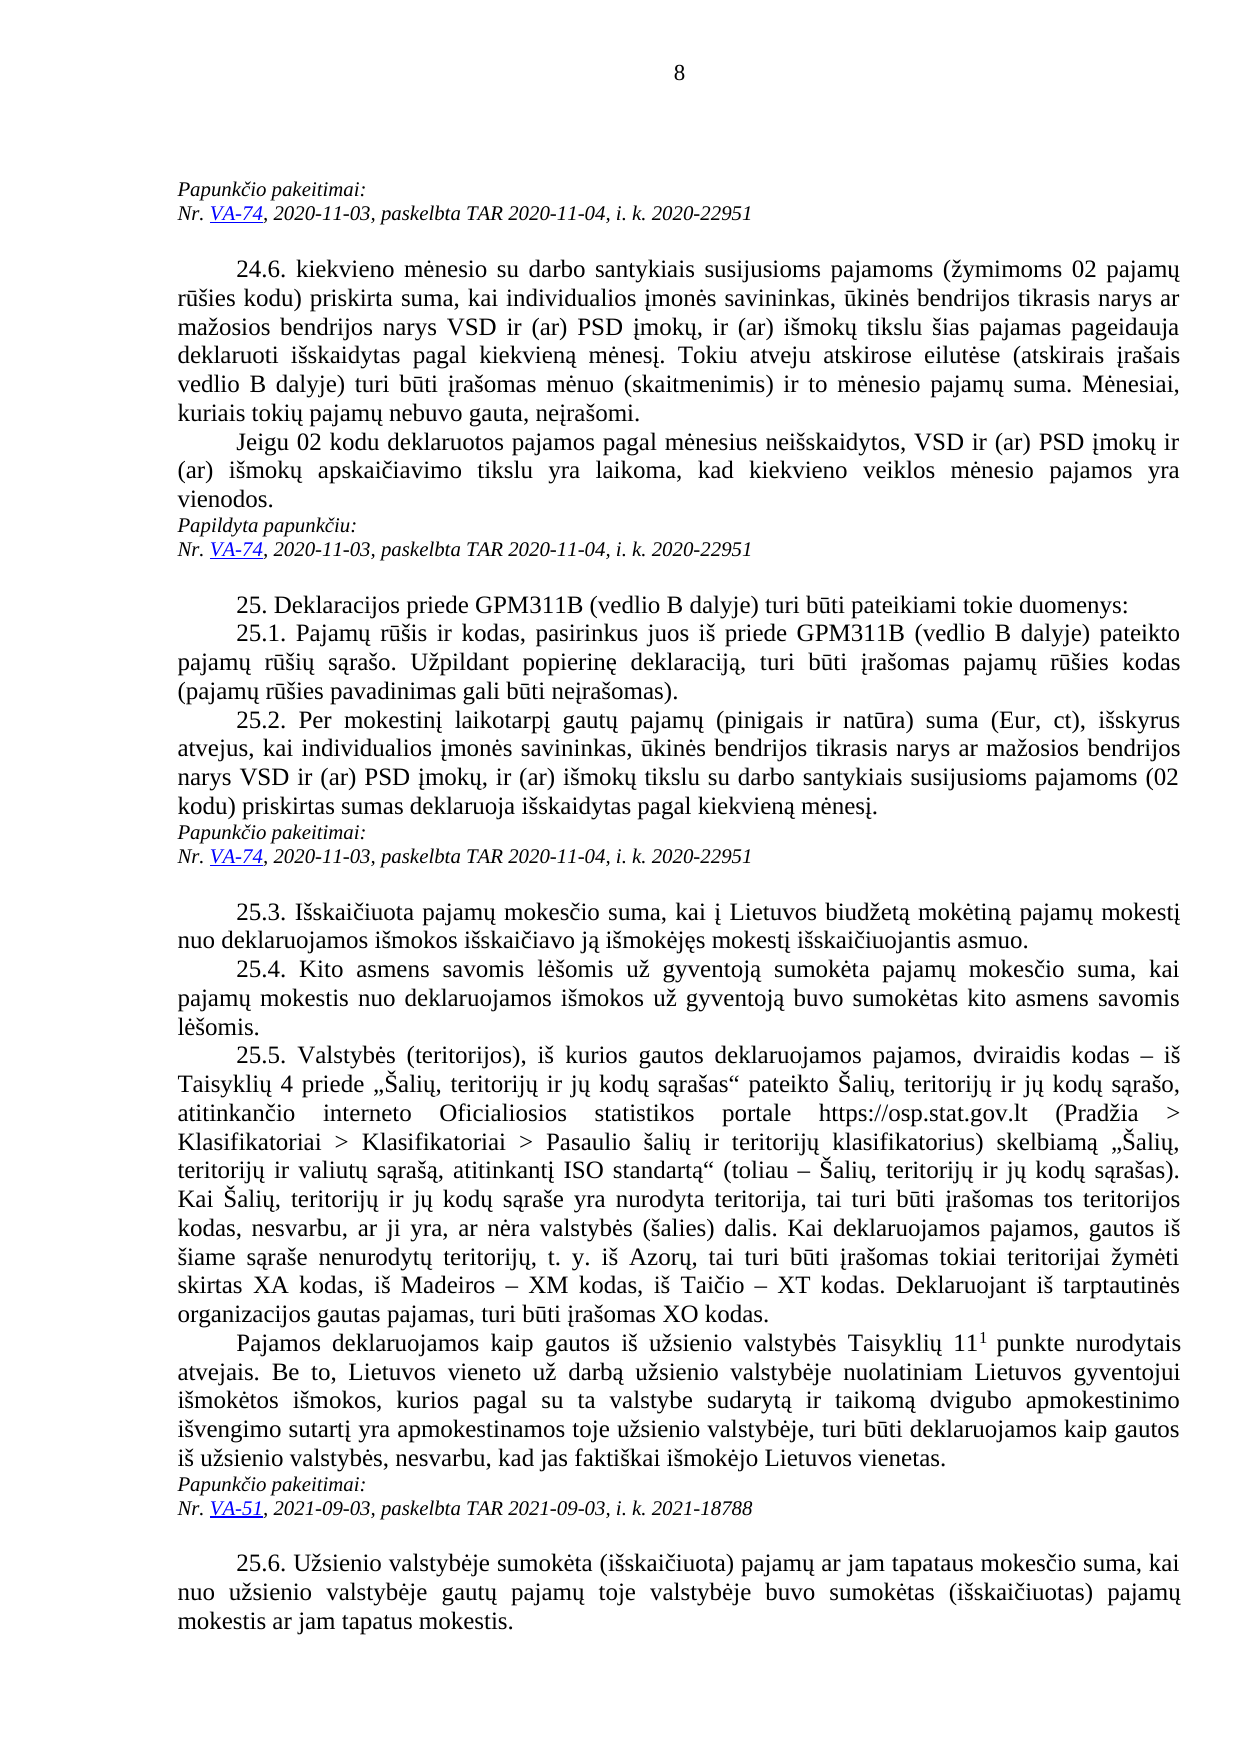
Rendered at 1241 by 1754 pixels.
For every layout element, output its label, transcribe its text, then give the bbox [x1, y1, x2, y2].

text 25.2. Per mokestinį laikotarpį gautų pajamų (pinigais ir natūra) suma (Eur, ct), išskyrus atvejus, kai individualios įmonės savininkas, ūkinės bendrijos tikrasis narys ar mažosios bendrijos narys VSD ir (ar) PSD įmokų, ir (ar) išmokų tikslu su darbo santykiais susijusioms pajamoms (02 kodu) priskirtas sumas deklaruoja išskaidytas pagal kiekvieną mėnesį. [177, 705, 1181, 820]
text Nr. VA-74, 2020-11-03, paskelbta TAR 2020-11-04, i. k. 2020-22951 [177, 844, 1181, 868]
text 25.3. Išskaičiuota pajamų mokesčio suma, kai į Lietuvos biudžetą mokėtiną pajamų mokestį nuo deklaruojamos išmokos išskaičiavo ją išmokėjęs mokestį išskaičiuojantis asmuo. [177, 897, 1181, 954]
text Papildyta papunkčiu: [177, 513, 1181, 537]
text 25.1. Pajamų rūšis ir kodas, pasirinkus juos iš priede GPM311B (vedlio B dalyje) pateikto pajamų rūšių sąrašo. Užpildant popierinę deklaraciją, turi būti įrašomas pajamų rūšies kodas (pajamų rūšies pavadinimas gali būti neįrašomas). [177, 618, 1181, 705]
text Papunkčio pakeitimai: [177, 820, 1181, 844]
text Jeigu 02 kodu deklaruotos pajamos pagal mėnesius neišskaidytos, VSD ir (ar) PSD įmokų ir (ar) išmokų apskaičiavimo tikslu yra laikoma, kad kiekvieno veiklos mėnesio pajamos yra vienodos. [177, 427, 1181, 513]
text 25.4. Kito asmens savomis lėšomis už gyventoją sumokėta pajamų mokesčio suma, kai pajamų mokestis nuo deklaruojamos išmokos už gyventoją buvo sumokėtas kito asmens savomis lėšomis. [177, 954, 1181, 1040]
text Nr. VA-74, 2020-11-03, paskelbta TAR 2020-11-04, i. k. 2020-22951 [177, 537, 1181, 561]
text Nr. VA-74, 2020-11-03, paskelbta TAR 2020-11-04, i. k. 2020-22951 [177, 201, 1181, 225]
text Papunkčio pakeitimai: [177, 1472, 1181, 1496]
text 25.6. Užsienio valstybėje sumokėta (išskaičiuota) pajamų ar jam tapataus mokesčio suma, kai nuo užsienio valstybėje gautų pajamų toje valstybėje buvo sumokėtas (išskaičiuotas) pajamų mokestis ar jam tapatus mokestis. [177, 1548, 1181, 1635]
text 24.6. kiekvieno mėnesio su darbo santykiais susijusioms pajamoms (žymimoms 02 pajamų rūšies kodu) priskirta suma, kai individualios įmonės savininkas, ūkinės bendrijos tikrasis narys ar mažosios bendrijos narys VSD ir (ar) PSD įmokų, ir (ar) išmokų tikslu šias pajamas pageidauja deklaruoti išskaidytas pagal kiekvieną mėnesį. Tokiu atveju atskirose eilutėse (atskirais įrašais vedlio B dalyje) turi būti įrašomas mėnuo (skaitmenimis) ir to mėnesio pajamų suma. Mėnesiai, kuriais tokių pajamų nebuvo gauta, neįrašomi. [177, 254, 1181, 427]
text 25. Deklaracijos priede GPM311B (vedlio B dalyje) turi būti pateikiami tokie duomenys: [236, 590, 1181, 618]
text Pajamos deklaruojamos kaip gautos iš užsienio valstybės Taisyklių 111 punkte nurodytais atvejais. Be to, Lietuvos vieneto už darbą užsienio valstybėje nuolatiniam Lietuvos gyventojui išmokėtos išmokos, kurios pagal su ta valstybe sudarytą ir taikomą dvigubo apmokestinimo išvengimo sutartį yra apmokestinamos toje užsienio valstybėje, turi būti deklaruojamos kaip gautos iš užsienio valstybės, nesvarbu, kad jas faktiškai išmokėjo Lietuvos vienetas. [177, 1328, 1181, 1472]
text Nr. VA-51, 2021-09-03, paskelbta TAR 2021-09-03, i. k. 2021-18788 [177, 1496, 1181, 1520]
text Papunkčio pakeitimai: [177, 177, 1181, 201]
text 25.5. Valstybės (teritorijos), iš kurios gautos deklaruojamos pajamos, dviraidis kodas – iš Taisyklių 4 priede „Šalių, teritorijų ir jų kodų sąrašas“ pateikto Šalių, teritorijų ir jų kodų sąrašo, atitinkančio interneto Oficialiosios statistikos portale https://osp.stat.gov.lt (Pradžia > Klasifikatoriai > Klasifikatoriai > Pasaulio šalių ir teritorijų klasifikatorius) skelbiamą „Šalių, teritorijų ir valiutų sąrašą, atitinkantį ISO standartą“ (toliau – Šalių, teritorijų ir jų kodų sąrašas). Kai Šalių, teritorijų ir jų kodų sąraše yra nurodyta teritorija, tai turi būti įrašomas tos teritorijos kodas, nesvarbu, ar ji yra, ar nėra valstybės (šalies) dalis. Kai deklaruojamos pajamos, gautos iš šiame sąraše nenurodytų teritorijų, t. y. iš Azorų, tai turi būti įrašomas tokiai teritorijai žymėti skirtas XA kodas, iš Madeiros – XM kodas, iš Taičio – XT kodas. Deklaruojant iš tarptautinės organizacijos gautas pajamas, turi būti įrašomas XO kodas. [177, 1040, 1181, 1328]
